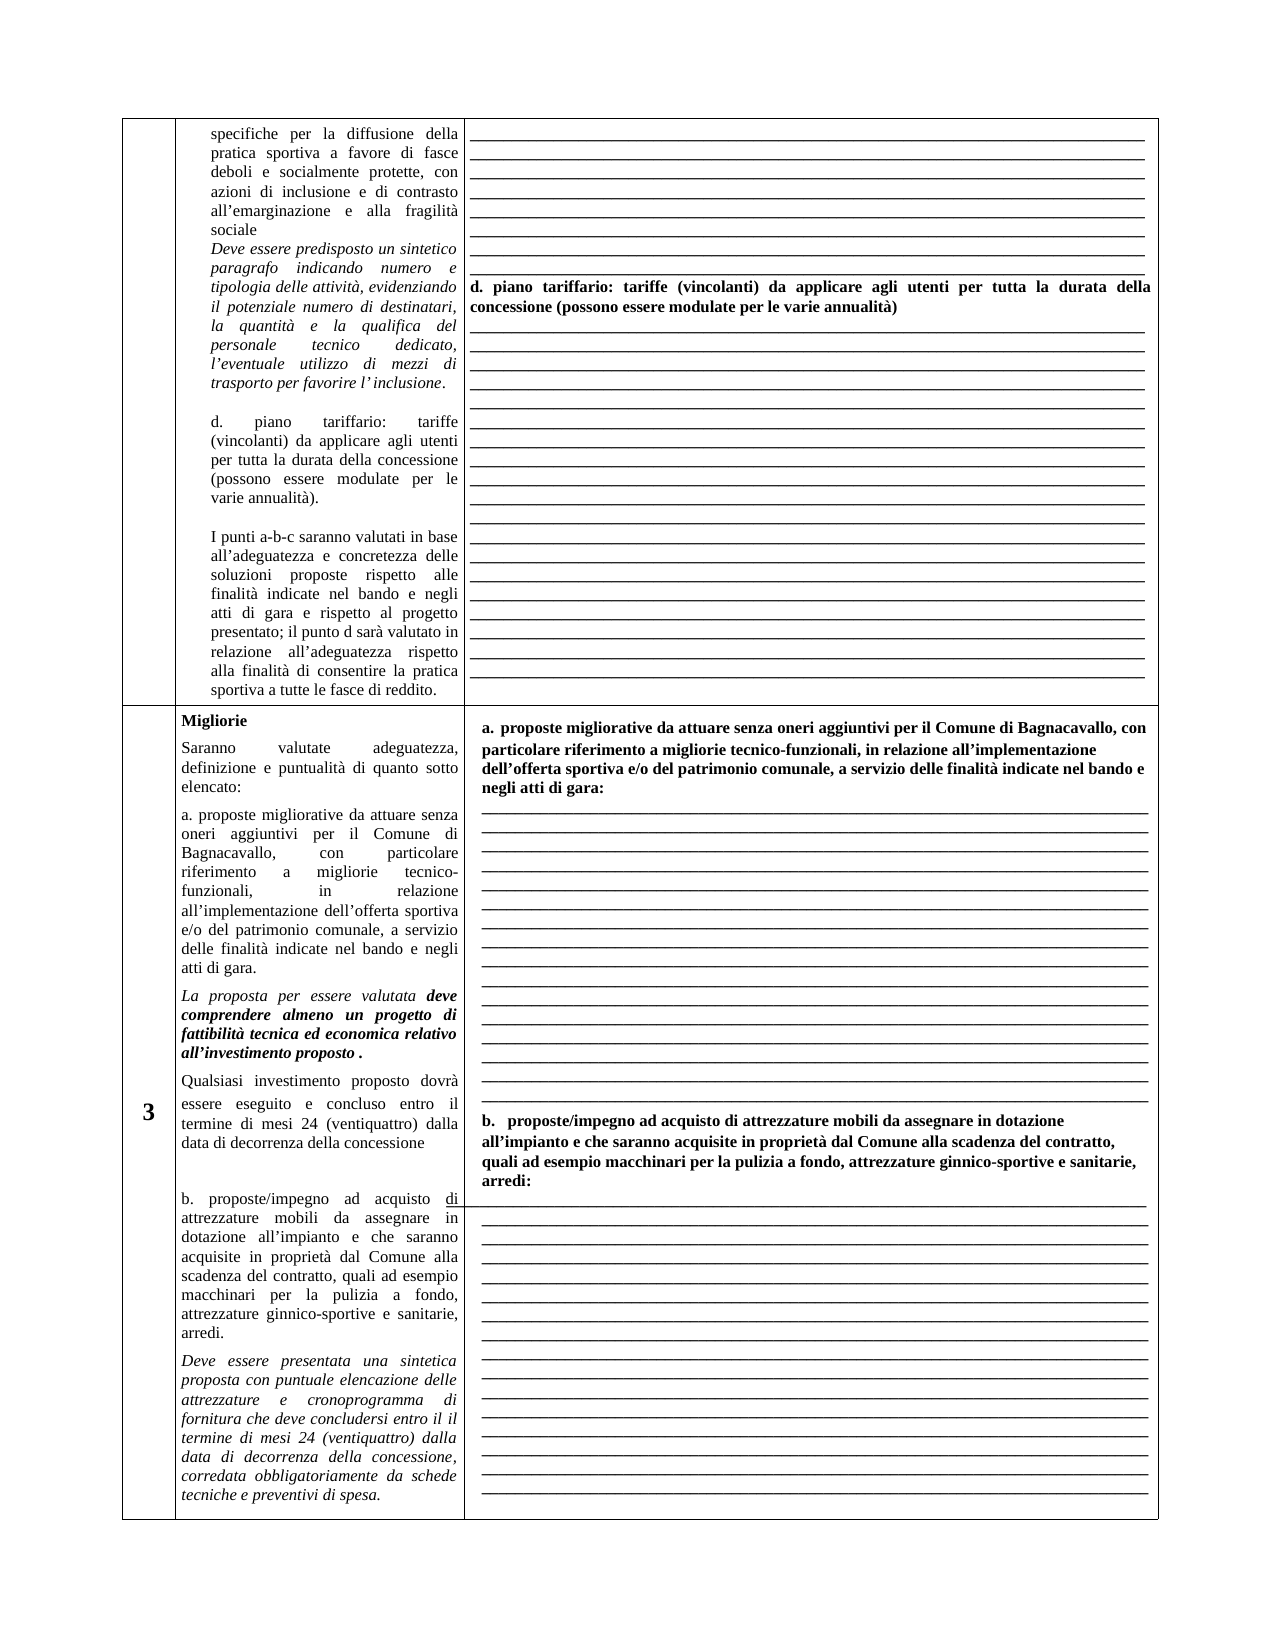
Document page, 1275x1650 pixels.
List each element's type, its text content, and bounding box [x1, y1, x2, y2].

table_cell a. proposte migliorative da attuare senza oneri aggiuntivi per il Comune di Bagnacavallo, con particolare riferimento a migliorie tecnico-funzionali, in relazione all’implementazione dell’offerta sportiva e/o del patrimonio comunale, a servizio delle finalità indicate nel bando e negli atti di gara: ________________________________________________________________________________________________________________________________________________________________________________________________________________________________________________________________________________________________________________________________________________________________________________________________________________________________________________________________________________________________________________________________________________________________________________________________________________________________________________________________________________________________________________________________________________________________________________________________________________________________________________________________________________________________________________________________________________________________________________________________________________________________________________________________________________________________________________________________________________________________________________________________________________________________________________________________________________________________________________________________b. proposte/impegno ad acquisto di attrezzature mobili da assegnare in dotazione all’impianto e che saranno acquisite in proprietà dal Comune alla scadenza del contratto, quali ad esempio macchinari per la pulizia a fondo, attrezzature ginnico-sportive e sanitarie, arredi: ____________________________________________________________________________________________________________________________________________________________________________________________________________________________________________________________________________________________________________________________________________________________________________________________________________________________________________________________________________________________________________________________________________________________________________________________________________________________________________________________________________________________________________________________________________________________________________________________________________________________________________________________________________________________________________________________________________________________________________________________________________________________________________________________________________________________________________________________________________________________________________________________________________________________________________________________________________________________________________________________________ [465, 706, 1158, 1519]
table_cell Migliorie Saranno valutate adeguatezza, definizione e puntualità di quanto sotto elencato: a. proposte migliorative da attuare senza oneri aggiuntivi per il Comune di Bagnacavallo, con particolare riferimento a migliorie tecnico-funzionali, in relazione all’implementazione dell’offerta sportiva e/o del patrimonio comunale, a servizio delle finalità indicate nel bando e negli atti di gara. La proposta per essere valutata deve comprendere almeno un progetto di fattibilità tecnica ed economica relativo all’investimento proposto . Qualsiasi investimento proposto dovrà essere eseguito e concluso entro il termine di mesi 24 (ventiquattro) dalla data di decorrenza della concessione b. proposte/impegno ad acquisto di attrezzature mobili da assegnare in dotazione all’impianto e che saranno acquisite in proprietà dal Comune alla scadenza del contratto, quali ad esempio macchinari per la pulizia a fondo, attrezzature ginnico-sportive e sanitarie, arredi. Deve essere presentata una sintetica proposta con puntuale elencazione delle attrezzature e cronoprogramma di fornitura che deve concludersi entro il il termine di mesi 24 (ventiquattro) dalla data di decorrenza della concessione, corredata obbligatoriamente da schede tecniche e preventivi di spesa. [176, 706, 464, 1519]
table_cell specifiche per la diffusione della pratica sportiva a favore di fasce deboli e socialmente protette, con azioni di inclusione e di contrasto all’emarginazione e alla fragilità sociale Deve essere predisposto un sintetico paragrafo indicando numero e tipologia delle attività, evidenziando il potenziale numero di destinatari, la quantità e la qualifica del personale tecnico dedicato, l’eventuale utilizzo di mezzi di trasporto per favorire l’ inclusione. d. piano tariffario: tariffe (vincolanti) da applicare agli utenti per tutta la durata della concessione (possono essere modulate per le varie annualità). I punti a-b-c saranno valutati in base all’adeguatezza e concretezza delle soluzioni proposte rispetto alle finalità indicate nel bando e negli atti di gara e rispetto al progetto presentato; il punto d sarà valutato in relazione all’adeguatezza rispetto alla finalità di consentire la pratica sportiva a tutte le fasce di reddito. [176, 119, 464, 705]
table_cell 3 [123, 706, 175, 1519]
table_cell [123, 119, 175, 705]
table_cell _____________________________________________________________________________________________________________________________________________________________________________________________________________________________________________________________________________________________________________________________________________________________________________________________________________________ ___________________________________________________________________________________________________________________________________________________________________________________________________________________________________________________ d. piano tariffario: tariffe (vincolanti) da applicare agli utenti per tutta la durata della concessione (possono essere modulate per le varie annualità) ___________________________________________________________________________________________________________________________________________________________________________________________________________________________________________________________________________________________________________________________________________________________________________________________________________________________________________________________________________________________________________________________________________________________________________________________________________________________________________________________________________________________________________________________________________________________________________________________________________________________________________________________________________________________________________________________________________________________________________________________________________________________________________________________________________________________________________________________________________________________________________________________________________________________________________________________________________________________________________________________________________________________________________________________________________________________________________________________________________________________________________________________________________________________________________________________________ [465, 119, 1158, 705]
